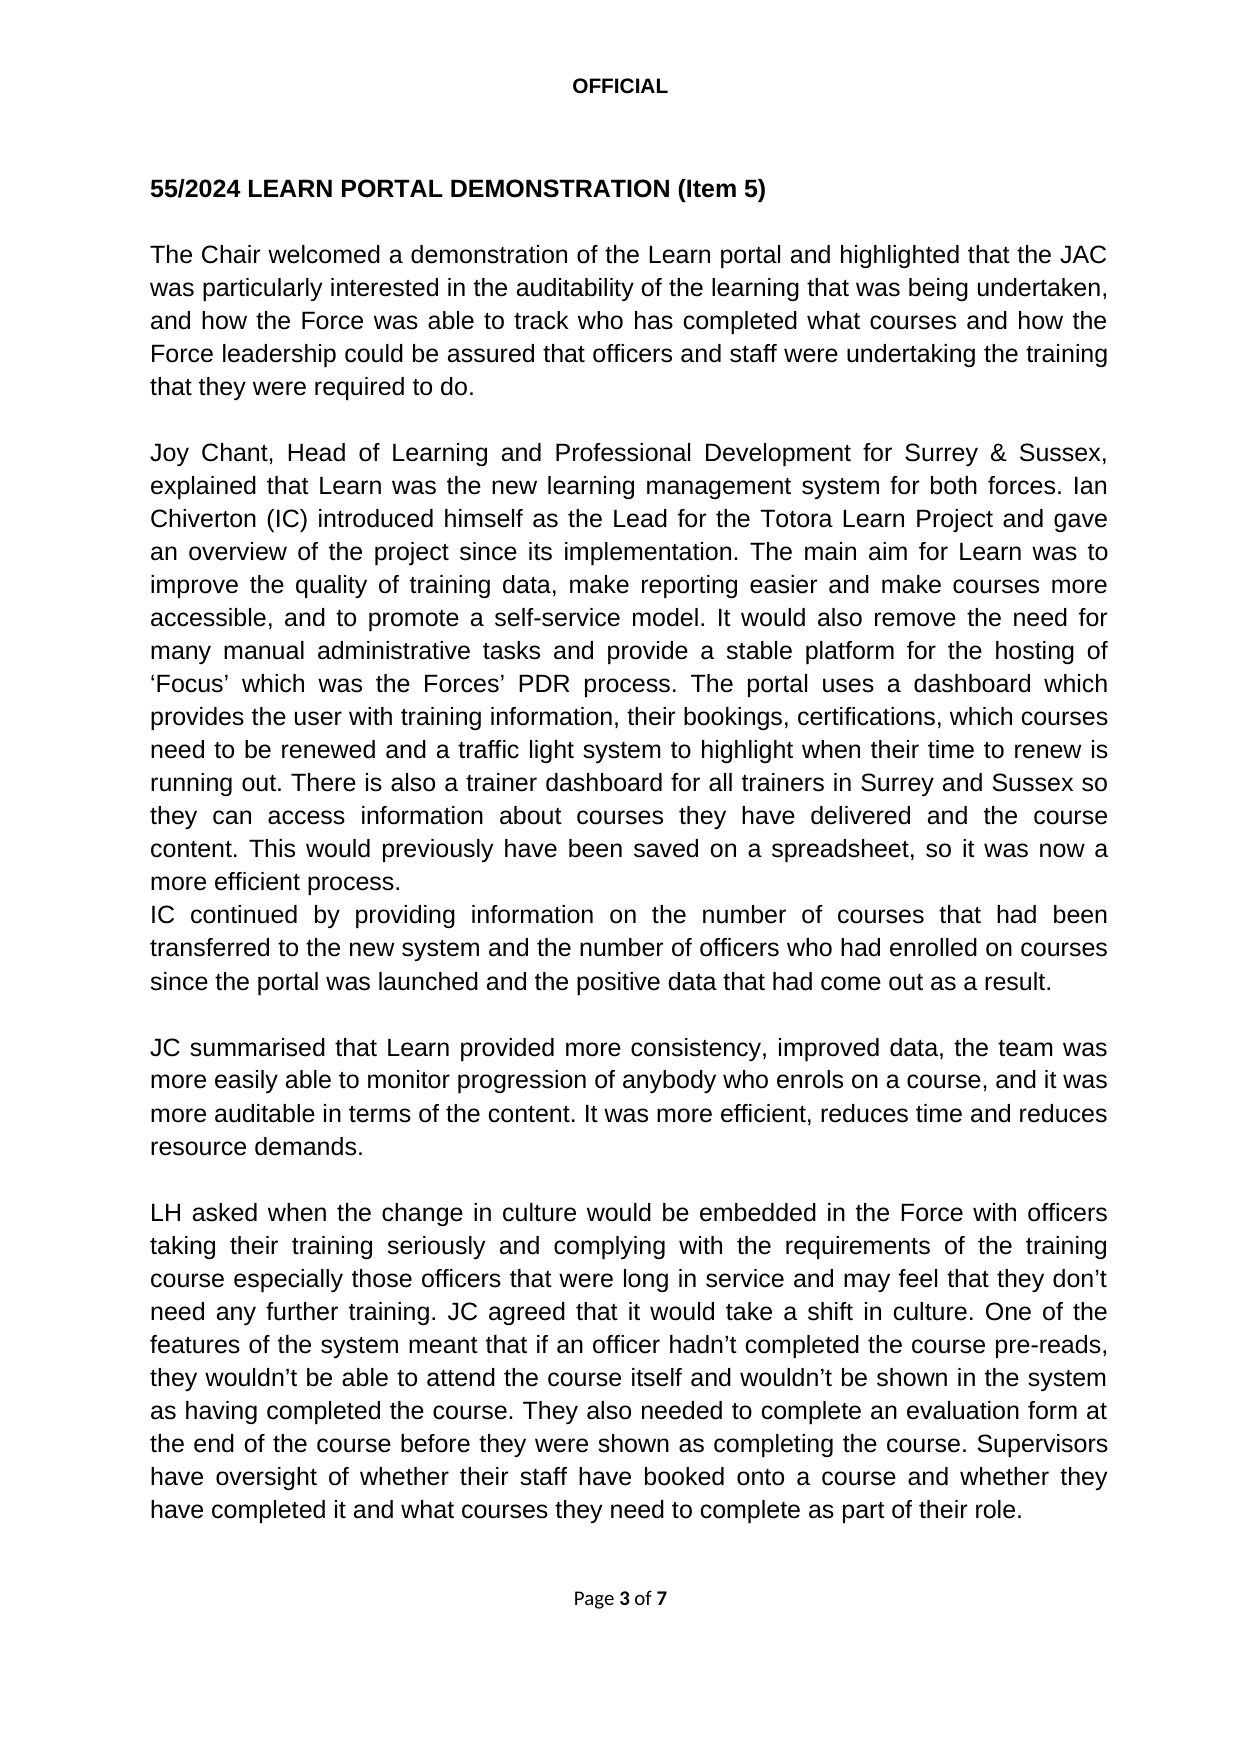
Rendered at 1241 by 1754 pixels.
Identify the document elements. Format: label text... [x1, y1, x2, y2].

text IC continued by providing information on the number of courses that had been transferred to the new system and the number of officers who had enrolled on courses since the portal was launched and the positive data that had come out as a result. [150, 900, 1110, 995]
text 55/2024 LEARN PORTAL DEMONSTRATION (Item 5) [150, 174, 1110, 203]
text Joy Chant, Head of Learning and Professional Development for Surrey & Sussex, explained that Learn was the new learning management system for both forces. Ian Chiverton (IC) introduced himself as the Lead for the Totora Learn Project and gave an overview of the project since its implementation. The main aim for Learn was to improve the quality of training data, make reporting easier and make courses more accessible, and to promote a self-service model. It would also remove the need for many manual administrative tasks and provide a stable platform for the hosting of ‘Focus’ which was the Forces’ PDR process. The portal uses a dashboard which provides the user with training information, their bookings, certifications, which courses need to be renewed and a traffic light system to highlight when their time to renew is running out. There is also a trainer dashboard for all trainers in Surrey and Sussex so they can access information about courses they have delivered and the course content. This would previously have been saved on a spreadsheet, so it was now a more efficient process. [150, 438, 1110, 896]
text LH asked when the change in culture would be embedded in the Force with officers taking their training seriously and complying with the requirements of the training course especially those officers that were long in service and may feel that they don’t need any further training. JC agreed that it would take a shift in culture. One of the features of the system meant that if an officer hadn’t completed the course pre-reads, they wouldn’t be able to attend the course itself and wouldn’t be shown in the system as having completed the course. They also needed to complete an evaluation form at the end of the course before they were shown as completing the course. Supervisors have oversight of whether their staff have booked onto a course and whether they have completed it and what courses they need to complete as part of their role. [150, 1198, 1110, 1523]
text JC summarised that Learn provided more consistency, improved data, the team was more easily able to monitor progression of anybody who enrols on a course, and it was more auditable in terms of the content. It was more efficient, reduces time and reduces resource demands. [150, 1032, 1110, 1160]
text The Chair welcomed a demonstration of the Learn portal and highlighted that the JAC was particularly interested in the auditability of the learning that was being undertaken, and how the Force was able to track who has completed what courses and how the Force leadership could be assured that officers and staff were undertaking the training that they were required to do. [150, 240, 1110, 401]
